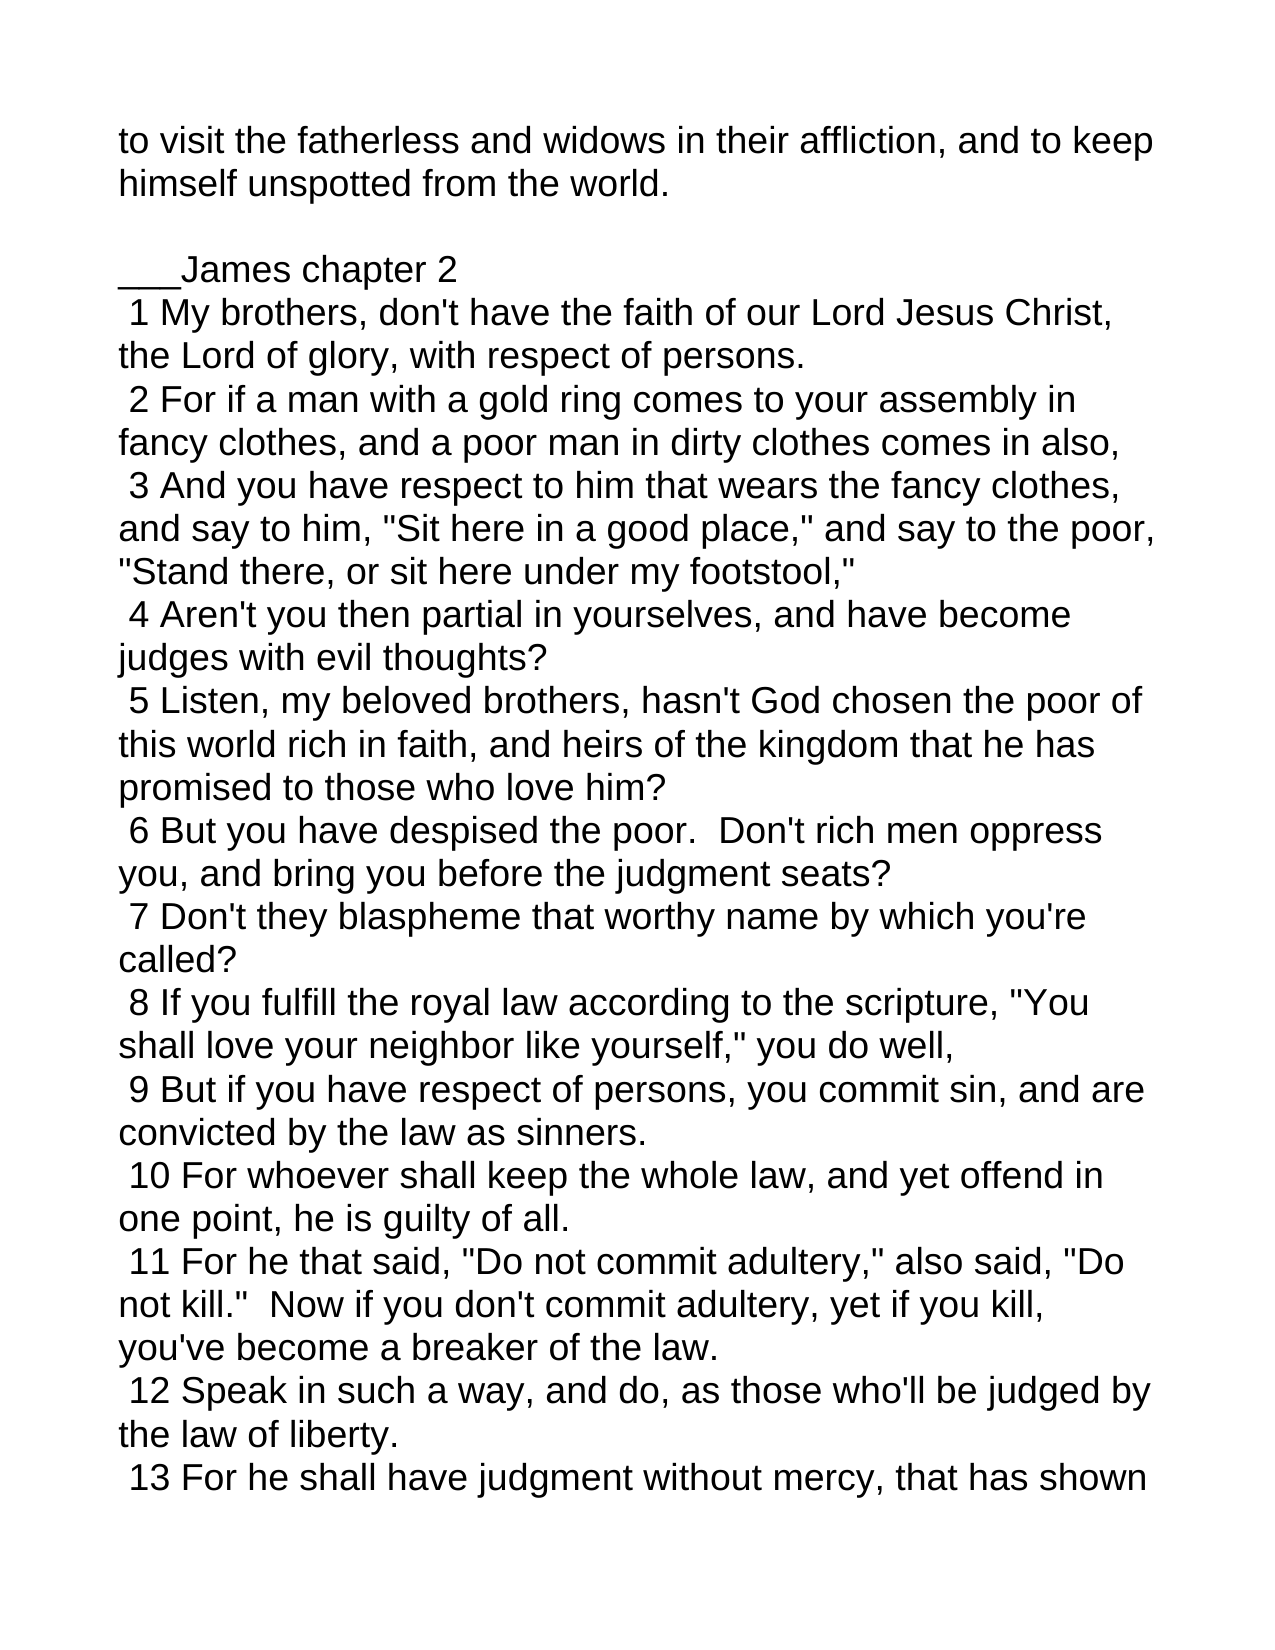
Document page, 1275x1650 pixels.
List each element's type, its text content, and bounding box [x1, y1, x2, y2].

text 4 Aren't you then partial in yourselves, and have become judges with evil thoughts? [118, 592, 1157, 679]
text 5 Listen, my beloved brothers, hasn't God chosen the poor of this world rich in faith, and heirs of the kingdom that he has promised to those who love him? [118, 679, 1157, 808]
text 1 My brothers, don't have the faith of our Lord Jesus Christ, the Lord of glory, with respect of persons. [118, 291, 1157, 377]
text ___James chapter 2 [118, 247, 1157, 291]
text to visit the fatherless and widows in their affliction, and to keep himself unspotted from the world. [118, 118, 1157, 204]
text 13 For he shall have judgment without mercy, that has shown [118, 1455, 1157, 1498]
text 2 For if a man with a gold ring comes to your assembly in fancy clothes, and a poor man in dirty clothes comes in also, [118, 377, 1157, 463]
text 10 For whoever shall keep the whole law, and yet offend in one point, he is guilty of all. [118, 1153, 1157, 1239]
text 7 Don't they blaspheme that worthy name by which you're called? [118, 894, 1157, 981]
text 9 But if you have respect of persons, you commit sin, and are convicted by the law as sinners. [118, 1067, 1157, 1153]
text 8 If you fulfill the royal law according to the scripture, "You shall love your neighbor like yourself," you do well, [118, 981, 1157, 1067]
text 3 And you have respect to him that wears the fancy clothes, and say to him, "Sit here in a good place," and say to the poor, "Stand there, or sit here under my footstool," [118, 463, 1157, 592]
text 12 Speak in such a way, and do, as those who'll be judged by the law of liberty. [118, 1369, 1157, 1455]
text 6 But you have despised the poor. Don't rich men oppress you, and bring you before the judgment seats? [118, 808, 1157, 894]
text 11 For he that said, "Do not commit adultery," also said, "Do not kill." Now if you don't commit adultery, yet if you kill, you've become a breaker of the law. [118, 1239, 1157, 1369]
